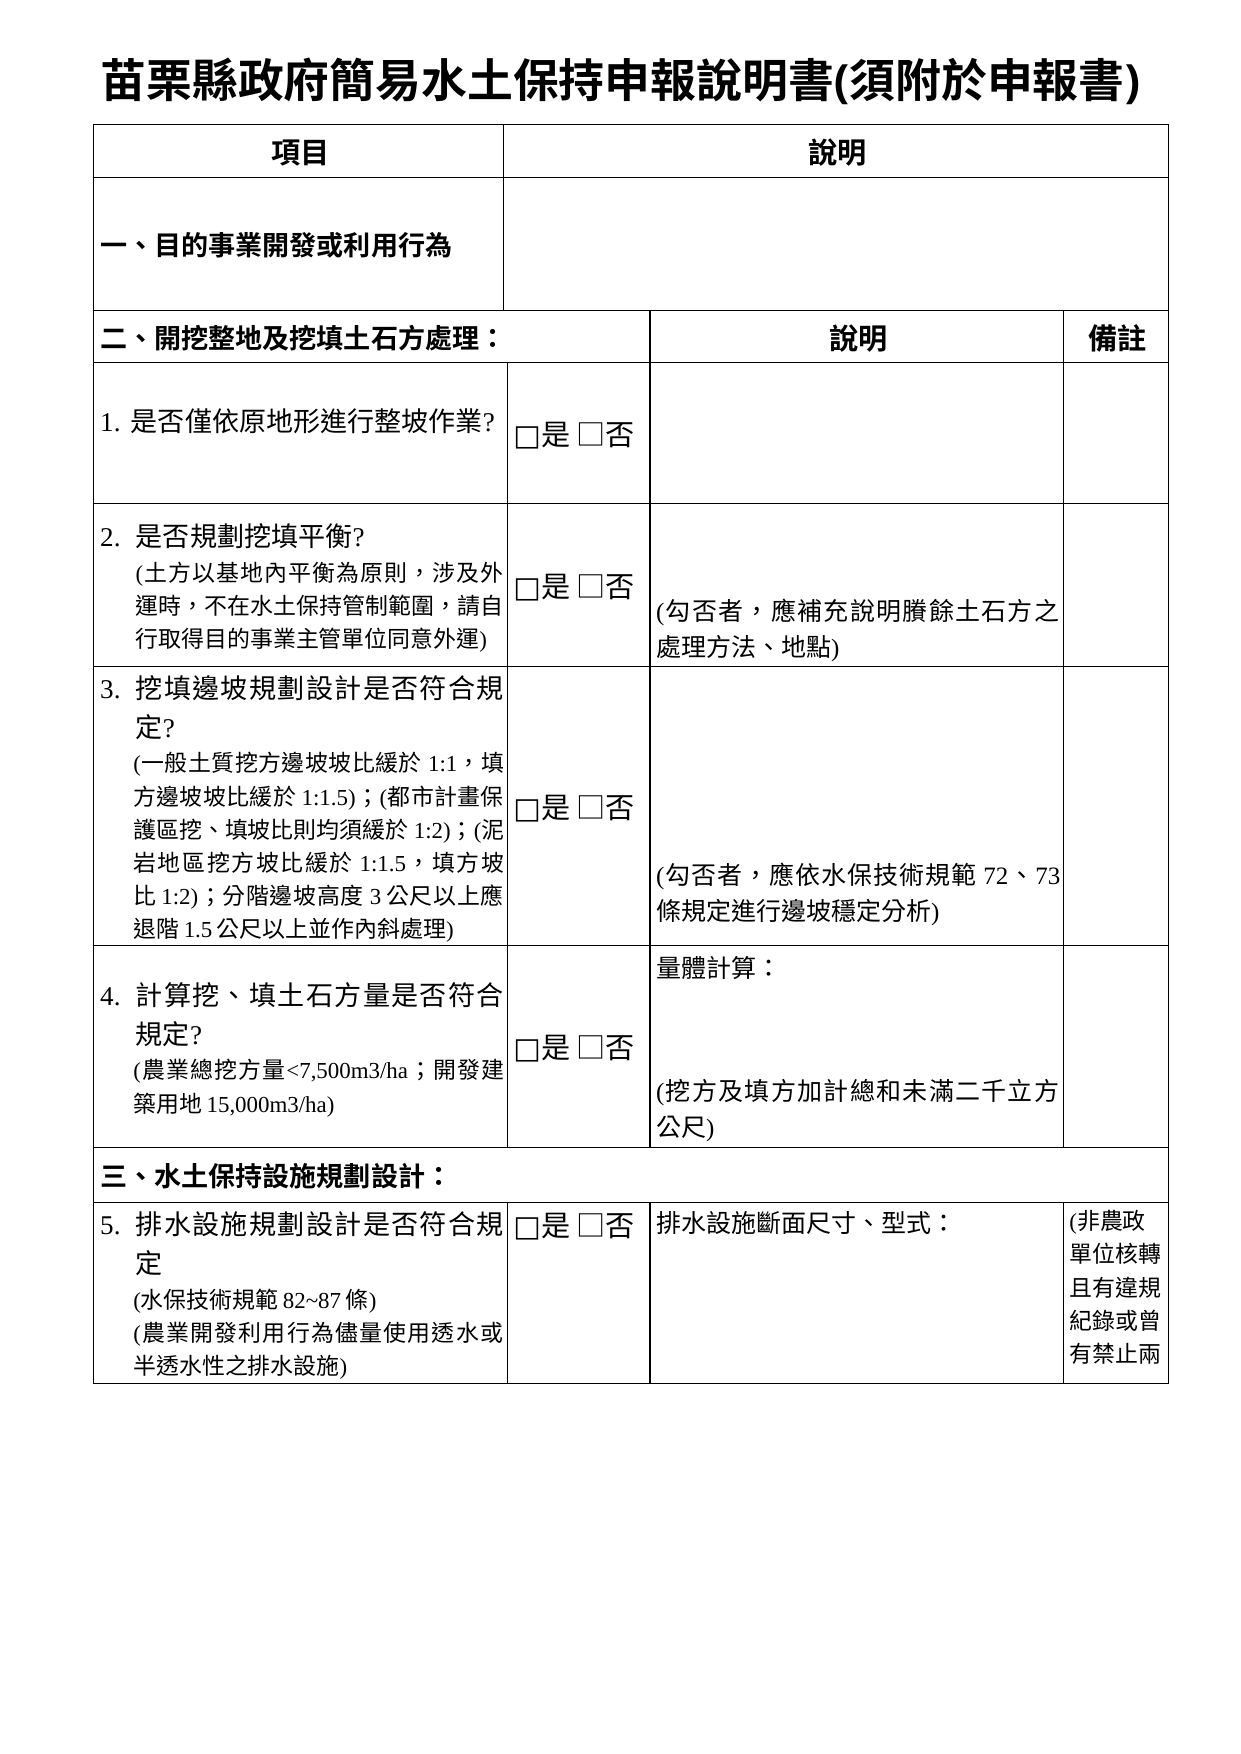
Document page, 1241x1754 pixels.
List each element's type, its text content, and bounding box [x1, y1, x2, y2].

table_cell 二、開挖整地及挖填土石方處理： [94, 311, 649, 362]
table_cell [1064, 946, 1168, 1147]
table_cell (勾否者，應依水保技術規範72、73條規定進行邊坡穩定分析) [651, 667, 1063, 944]
table_cell □是 □否 [508, 667, 649, 944]
table_cell (勾否者，應補充說明賸餘土石方之處理方法、地點) [651, 504, 1063, 666]
table_cell □是 □否 [508, 504, 649, 666]
table_cell 排水設施規劃設計是否符合規定 (水保技術規範82~87條) (農業開發利用行為儘量使用透水或半透水性之排水設施) [94, 1203, 507, 1383]
table_cell 說明 [651, 311, 1063, 362]
text 苗栗縣政府簡易水土保持申報說明書(須附於申報書) [89, 44, 1152, 111]
table_cell 備註 [1064, 311, 1168, 362]
table_cell (非農政單位核轉且有違規紀錄或曾有禁止兩 [1064, 1203, 1168, 1383]
table_cell □是 □否 [508, 1203, 649, 1383]
table_cell □是 □否 [508, 946, 649, 1147]
table_cell □是 □否 [508, 363, 649, 503]
table_header 項目 [94, 125, 503, 177]
table_cell [1064, 504, 1168, 666]
table_cell 是否規劃挖填平衡? (土方以基地內平衡為原則，涉及外運時，不在水土保持管制範圍，請自行取得目的事業主管單位同意外運) [94, 504, 507, 666]
table_cell [651, 363, 1063, 503]
table_cell 一、目的事業開發或利用行為 [94, 178, 503, 310]
table_cell [504, 178, 1168, 310]
table_cell 量體計算： (挖方及填方加計總和未滿二千立方公尺) [651, 946, 1063, 1147]
table_cell [1064, 363, 1168, 503]
table_header 說明 [504, 125, 1168, 177]
table_cell 挖填邊坡規劃設計是否符合規定? (一般土質挖方邊坡坡比緩於1:1，填方邊坡坡比緩於1:1.5)；(都市計畫保護區挖、填坡比則均須緩於1:2)；(泥岩地區挖方坡比緩於1:1.5，填方坡比1:2)；分階邊坡高度3公尺以上應退階1.5公尺以上並作內斜處理) [94, 667, 507, 944]
table_cell [1064, 667, 1168, 944]
table_cell 是否僅依原地形進行整坡作業? [94, 363, 507, 503]
table_cell 三、水土保持設施規劃設計： [94, 1148, 1168, 1202]
table_cell 計算挖、填土石方量是否符合規定? (農業總挖方量<7,500m3/ha；開發建築用地15,000m3/ha) [94, 946, 507, 1147]
table_cell 排水設施斷面尺寸、型式： [651, 1203, 1063, 1383]
